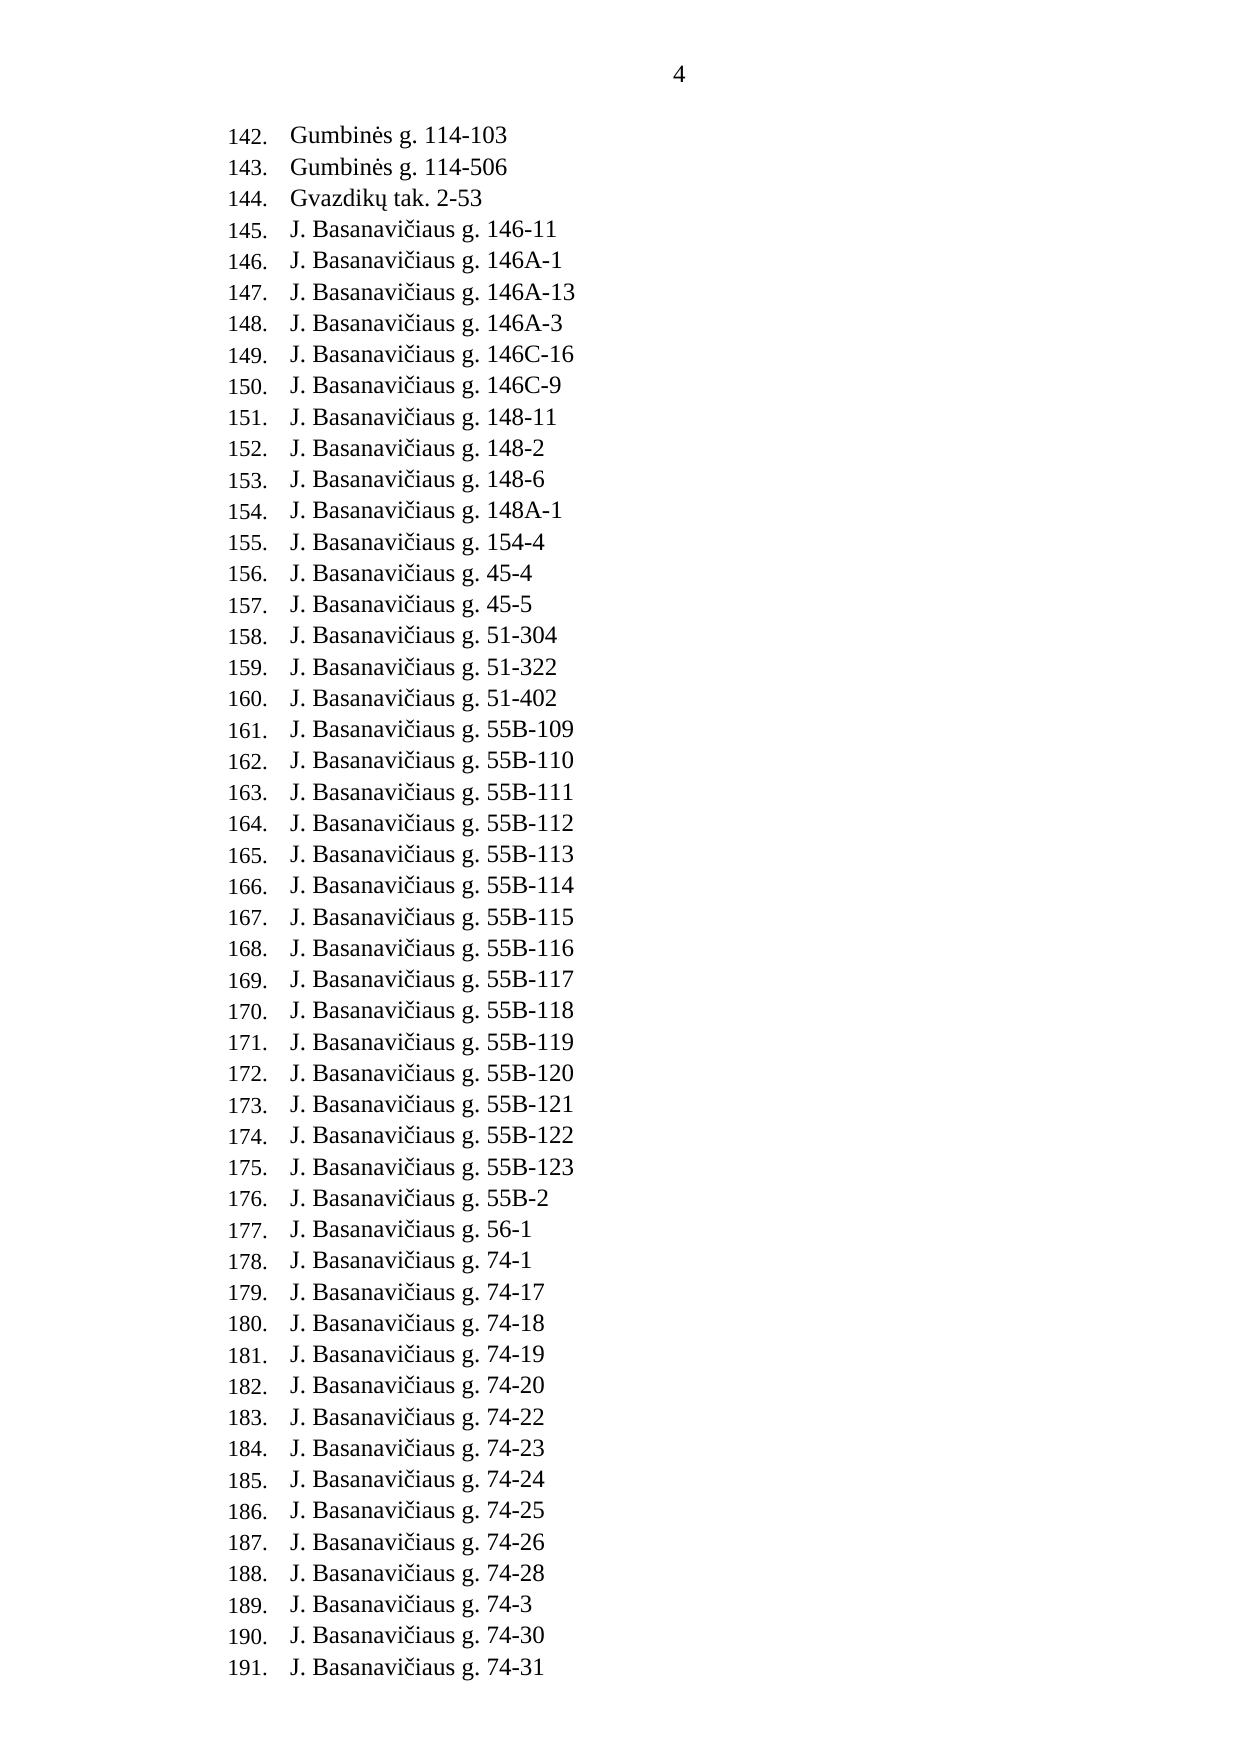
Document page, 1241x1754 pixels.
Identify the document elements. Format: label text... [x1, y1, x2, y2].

table_cell J. Basanavičiaus g. 55B-112 [279, 806, 838, 837]
table_cell J. Basanavičiaus g. 55B-122 [279, 1118, 838, 1149]
table_cell J. Basanavičiaus g. 146A-13 [279, 274, 838, 306]
table_cell J. Basanavičiaus g. 55B-113 [279, 837, 838, 868]
table_cell J. Basanavičiaus g. 154-4 [279, 524, 838, 556]
table_cell 150. [189, 368, 279, 399]
table_cell J. Basanavičiaus g. 74-31 [279, 1649, 838, 1681]
table_cell Gumbinės g. 114-103 [279, 118, 838, 149]
table_cell 174. [189, 1118, 279, 1149]
table_cell 184. [189, 1431, 279, 1462]
table_cell 167. [189, 899, 279, 931]
table_cell 143. [189, 149, 279, 181]
table_cell J. Basanavičiaus g. 146A-3 [279, 306, 838, 337]
table_cell 175. [189, 1149, 279, 1181]
table_cell J. Basanavičiaus g. 146C-9 [279, 368, 838, 399]
table_cell 187. [189, 1524, 279, 1556]
table_cell J. Basanavičiaus g. 148-2 [279, 431, 838, 462]
table_cell 183. [189, 1399, 279, 1431]
table_cell 190. [189, 1618, 279, 1649]
table_cell 169. [189, 962, 279, 993]
table_cell J. Basanavičiaus g. 55B-111 [279, 774, 838, 806]
table_cell 180. [189, 1306, 279, 1337]
table_cell 157. [189, 587, 279, 618]
table_cell 176. [189, 1181, 279, 1212]
table_cell J. Basanavičiaus g. 74-23 [279, 1431, 838, 1462]
table_cell 153. [189, 462, 279, 493]
table_cell 189. [189, 1587, 279, 1618]
table_cell J. Basanavičiaus g. 74-25 [279, 1493, 838, 1524]
table_cell J. Basanavičiaus g. 55B-115 [279, 899, 838, 931]
table_cell 161. [189, 712, 279, 743]
table_cell J. Basanavičiaus g. 51-322 [279, 649, 838, 681]
table_cell J. Basanavičiaus g. 74-17 [279, 1274, 838, 1306]
table_cell 145. [189, 212, 279, 243]
table_cell 172. [189, 1056, 279, 1087]
table_cell J. Basanavičiaus g. 55B-114 [279, 868, 838, 899]
table_cell 147. [189, 274, 279, 306]
table_cell 165. [189, 837, 279, 868]
table_cell 188. [189, 1556, 279, 1587]
table_cell 151. [189, 399, 279, 431]
table_header [177, 118, 189, 1681]
table_cell 173. [189, 1087, 279, 1118]
table_cell J. Basanavičiaus g. 74-22 [279, 1399, 838, 1431]
table_cell 168. [189, 931, 279, 962]
table_cell J. Basanavičiaus g. 55B-116 [279, 931, 838, 962]
table_cell 191. [189, 1649, 279, 1681]
table_cell J. Basanavičiaus g. 45-5 [279, 587, 838, 618]
table_cell J. Basanavičiaus g. 146-11 [279, 212, 838, 243]
table_cell J. Basanavičiaus g. 74-3 [279, 1587, 838, 1618]
table_cell 156. [189, 556, 279, 587]
table_cell J. Basanavičiaus g. 74-18 [279, 1306, 838, 1337]
table_cell J. Basanavičiaus g. 74-19 [279, 1337, 838, 1368]
table_cell J. Basanavičiaus g. 55B-123 [279, 1149, 838, 1181]
table_cell J. Basanavičiaus g. 74-30 [279, 1618, 838, 1649]
table_cell 170. [189, 993, 279, 1024]
table_cell J. Basanavičiaus g. 148A-1 [279, 493, 838, 524]
table_cell J. Basanavičiaus g. 51-304 [279, 618, 838, 649]
table_cell J. Basanavičiaus g. 55B-117 [279, 962, 838, 993]
table_cell J. Basanavičiaus g. 146C-16 [279, 337, 838, 368]
table_cell 144. [189, 181, 279, 212]
table_cell 148. [189, 306, 279, 337]
table_cell J. Basanavičiaus g. 51-402 [279, 681, 838, 712]
table_cell J. Basanavičiaus g. 74-28 [279, 1556, 838, 1587]
table_cell 159. [189, 649, 279, 681]
table_cell J. Basanavičiaus g. 55B-119 [279, 1024, 838, 1056]
table_cell J. Basanavičiaus g. 55B-110 [279, 743, 838, 774]
table_cell 152. [189, 431, 279, 462]
table_cell J. Basanavičiaus g. 55B-118 [279, 993, 838, 1024]
table_cell J. Basanavičiaus g. 55B-121 [279, 1087, 838, 1118]
table_cell J. Basanavičiaus g. 55B-109 [279, 712, 838, 743]
table_cell 154. [189, 493, 279, 524]
table_cell 146. [189, 243, 279, 274]
table_cell 182. [189, 1368, 279, 1399]
table_cell 164. [189, 806, 279, 837]
table_cell 181. [189, 1337, 279, 1368]
table_cell J. Basanavičiaus g. 55B-2 [279, 1181, 838, 1212]
table_cell 163. [189, 774, 279, 806]
table_cell 142. [189, 118, 279, 149]
table_cell J. Basanavičiaus g. 45-4 [279, 556, 838, 587]
table_cell Gvazdikų tak. 2-53 [279, 181, 838, 212]
table_cell 171. [189, 1024, 279, 1056]
table_cell 179. [189, 1274, 279, 1306]
table_cell J. Basanavičiaus g. 74-20 [279, 1368, 838, 1399]
table_cell J. Basanavičiaus g. 74-26 [279, 1524, 838, 1556]
table_cell 177. [189, 1212, 279, 1243]
table_cell 178. [189, 1243, 279, 1274]
table_cell 186. [189, 1493, 279, 1524]
table_header [838, 118, 850, 1681]
table_cell 160. [189, 681, 279, 712]
table_cell J. Basanavičiaus g. 55B-120 [279, 1056, 838, 1087]
table_cell 149. [189, 337, 279, 368]
table_cell J. Basanavičiaus g. 146A-1 [279, 243, 838, 274]
table_cell Gumbinės g. 114-506 [279, 149, 838, 181]
table_cell J. Basanavičiaus g. 74-24 [279, 1462, 838, 1493]
table_cell 185. [189, 1462, 279, 1493]
table_cell 166. [189, 868, 279, 899]
table_cell J. Basanavičiaus g. 74-1 [279, 1243, 838, 1274]
table_cell J. Basanavičiaus g. 148-11 [279, 399, 838, 431]
table_cell 162. [189, 743, 279, 774]
table_cell 155. [189, 524, 279, 556]
table_cell J. Basanavičiaus g. 148-6 [279, 462, 838, 493]
table_cell 158. [189, 618, 279, 649]
table_cell J. Basanavičiaus g. 56-1 [279, 1212, 838, 1243]
